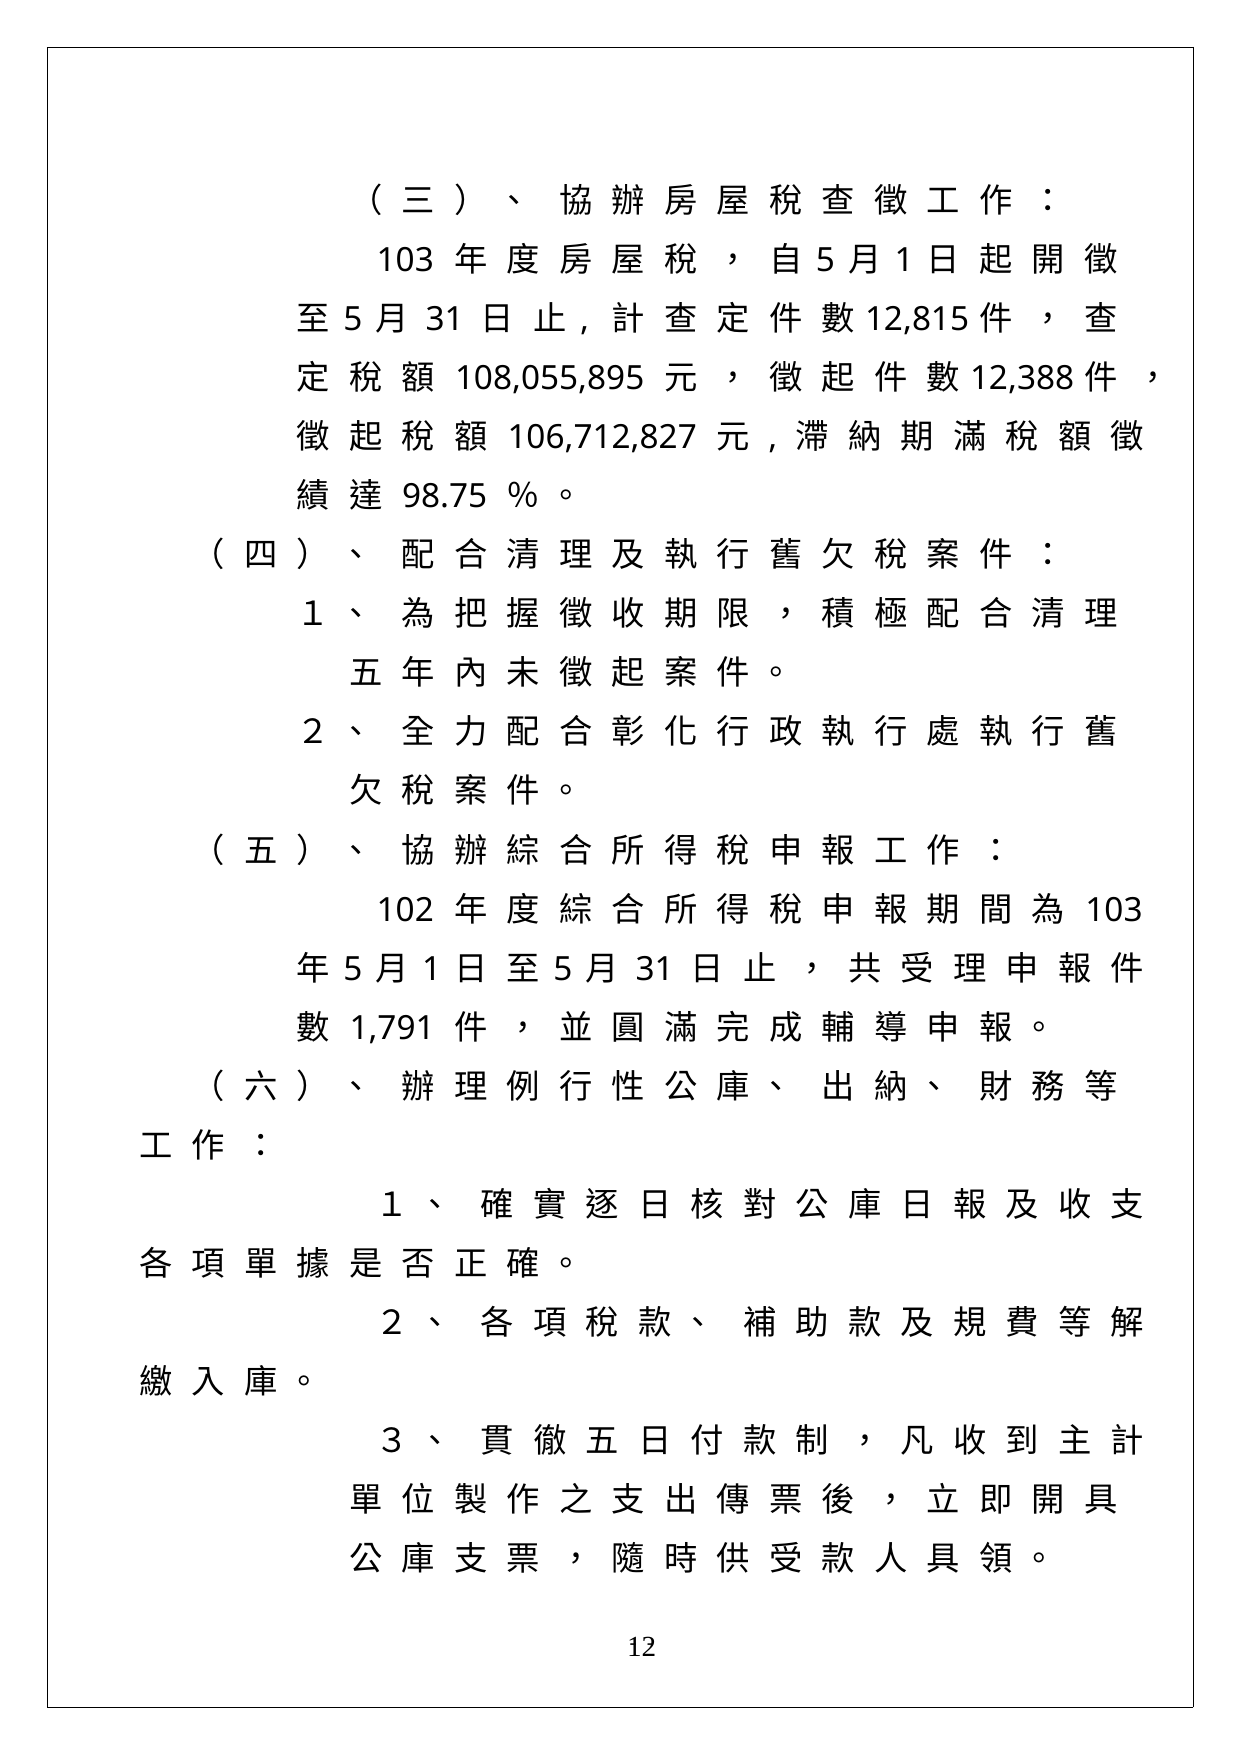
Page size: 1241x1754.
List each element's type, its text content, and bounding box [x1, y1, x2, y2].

text （三）、協辦房屋稅查徵工作： [48, 168, 1153, 227]
text （四）、配合清理及執行舊欠稅案件： [160, 523, 1153, 582]
text ２、各項稅款、補助款及規費等解繳入庫。 [129, 1290, 1153, 1408]
text [41, 168, 47, 227]
text （五）、協辦綜合所得稅申報工作： [129, 818, 1153, 877]
text 102年度綜合所得稅申報期間為103年5月1日至5月31日止，共受理申報件數1,791件，並圓滿完成輔導申報。 [160, 877, 1153, 1054]
text ２、全力配合彰化行政執行處執行舊欠稅案件。 [267, 700, 1153, 818]
text １、確實逐日核對公庫日報及收支各項單據是否正確。 [129, 1172, 1153, 1290]
text ３、貫徹五日付款制，凡收到主計單位製作之支出傳票後，立即開具公庫支票，隨時供受款人具領。 [129, 1408, 1153, 1586]
text 103年度房屋稅，自5月1日起開徵至5月31日止, 計查定件數12,815件，查定稅額108,055,895元，徵起件數12,388件，徵起稅額106,712,827元,滯納期滿稅額徵績達98.75％。 [129, 227, 1153, 523]
text （六）、辦理例行性公庫、出納、財務等工作： [129, 1054, 1153, 1172]
text １、為把握徵收期限，積極配合清理五年內未徵起案件。 [267, 582, 1153, 700]
